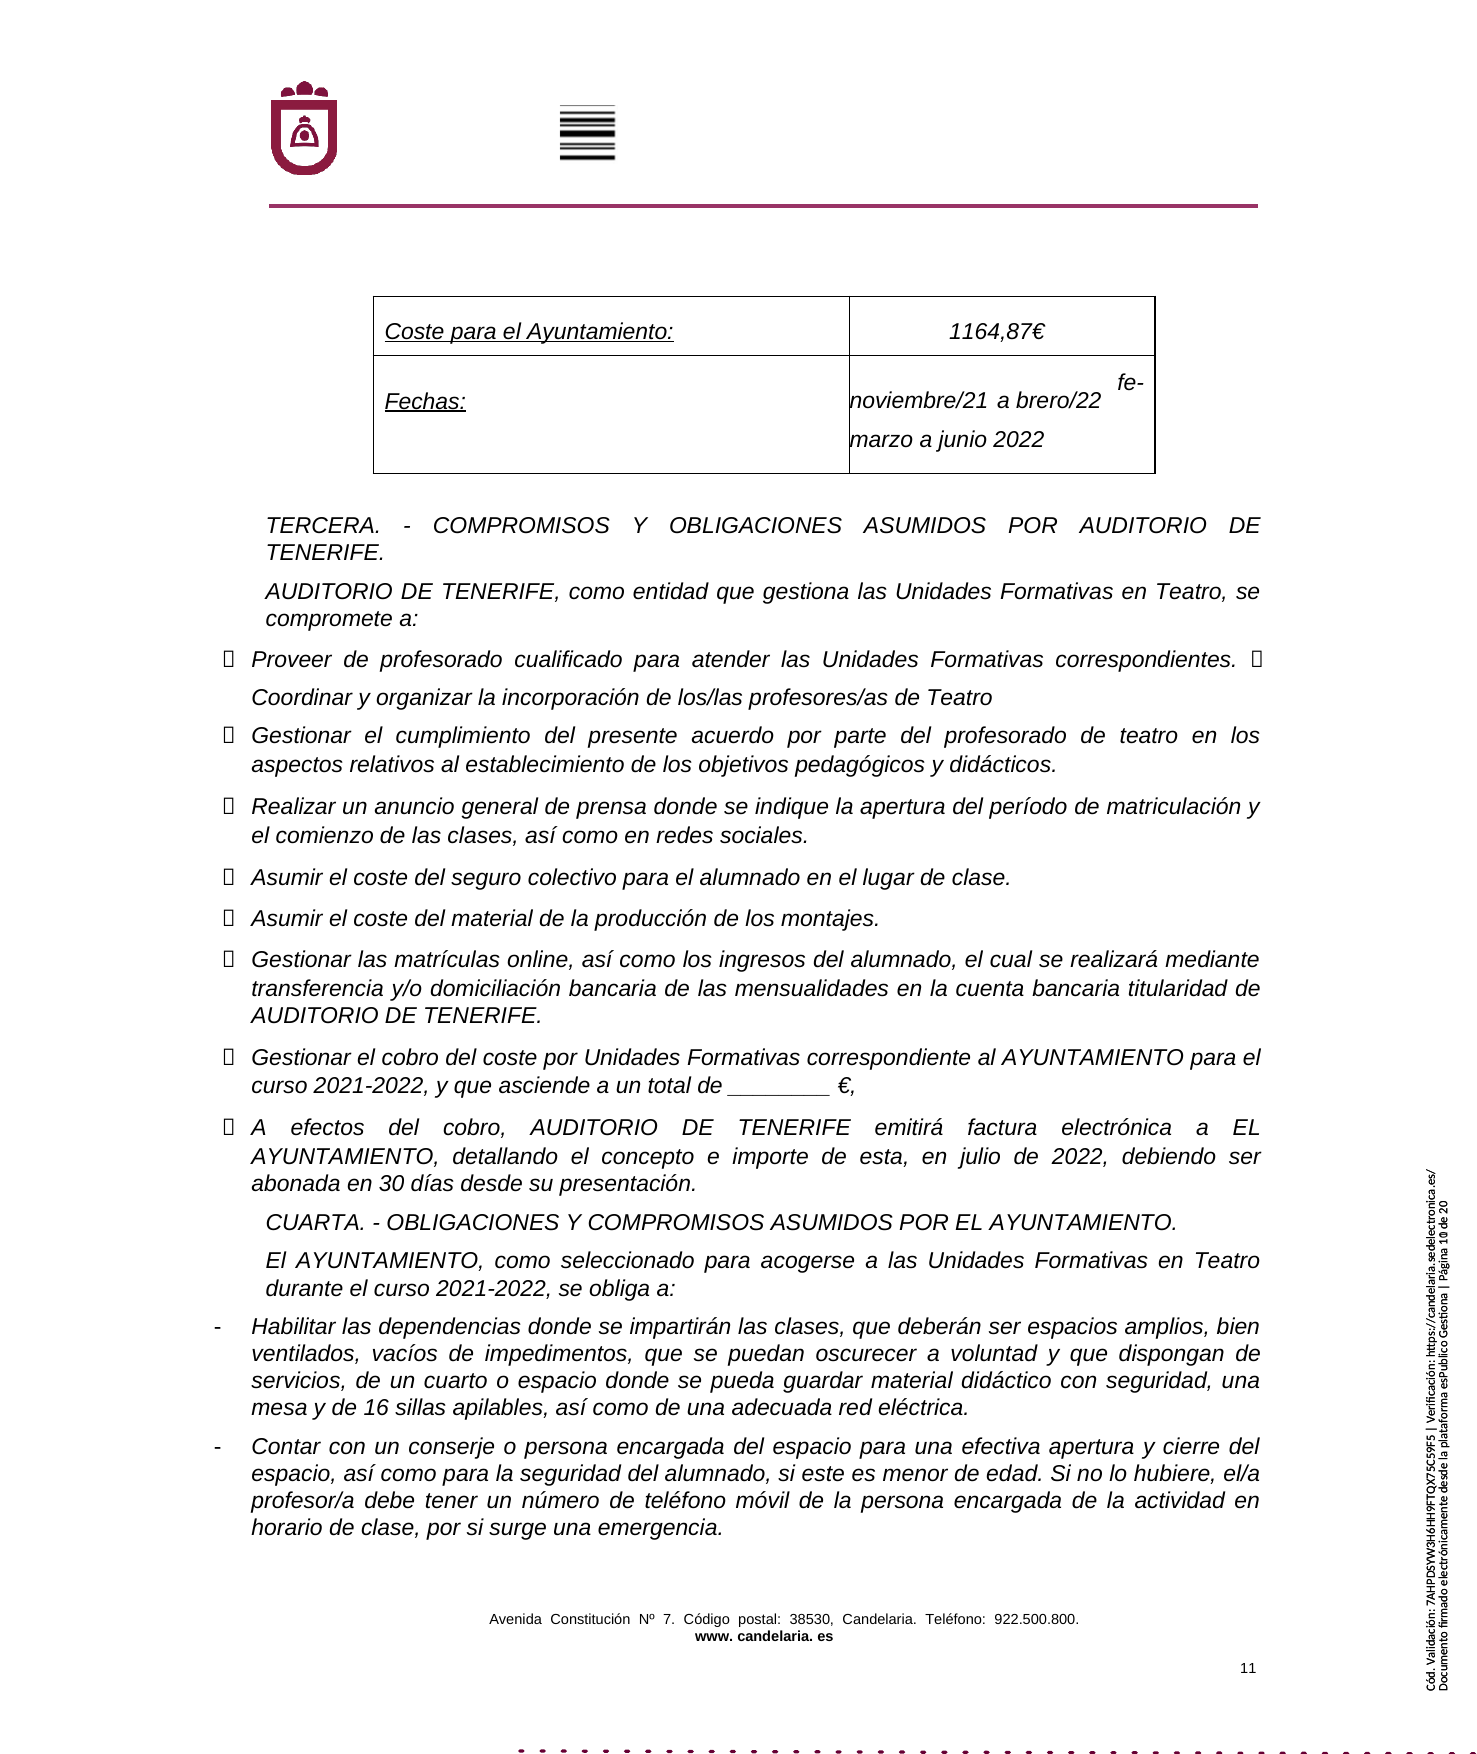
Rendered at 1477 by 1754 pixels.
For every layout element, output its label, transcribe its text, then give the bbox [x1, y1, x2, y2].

list Asumir el coste del seguro colectivo para el alumnado en el lugar de clase. [222, 861, 1263, 892]
table_cell Fechas: [374, 356, 849, 472]
list Asumir el coste del material de la producción de los montajes. [222, 902, 1263, 933]
text TERCERA. - COMPROMISOS Y OBLIGACIONES ASUMIDOS POR AUDITORIO DE TENERIFE. [265, 512, 1263, 565]
list Habilitar las dependencias donde se impartirán las clases, que deberán ser espacios amplios, bien ventilados, vacíos de impedimentos, que se puedan oscurecer a voluntad y que dispongan de servicios, de un cuarto o espacio donde se pueda guardar material didáctico con seguridad, una mesa y de 16 sillas apilables, así como de una adecuada red eléctrica. [214, 1313, 1263, 1421]
text CUARTA. - OBLIGACIONES Y COMPROMISOS ASUMIDOS POR EL AYUNTAMIENTO. [265, 1209, 1263, 1235]
list Gestionar el cobro del coste por Unidades Formativas correspondiente al AYUNTAMIENTO para el curso 2021-2022, y que asciende a un total de ________ €, [222, 1040, 1263, 1099]
list Gestionar las matrículas online, así como los ingresos del alumnado, el cual se realizará mediante transferencia y/o domiciliación bancaria de las mensualidades en la cuenta bancaria titularidad de AUDITORIO DE TENERIFE. [222, 943, 1263, 1028]
table_cell 1164,87€ [850, 297, 1117, 355]
table_cell [1117, 297, 1154, 355]
list A efectos del cobro, AUDITORIO DE TENERIFE emitirá factura electrónica a EL AYUNTAMIENTO, detallando el concepto e importe de esta, en julio de 2022, debiendo ser abonada en 30 días desde su presentación. [222, 1111, 1263, 1196]
table_cell Coste para el Ayuntamiento: [374, 297, 849, 355]
list Contar con un conserje o persona encargada del espacio para una efectiva apertura y cierre del espacio, así como para la seguridad del alumnado, si este es menor de edad. Si no lo hubiere, el/a profesor/a debe tener un número de teléfono móvil de la persona encargada de la actividad en horario de clase, por si surge una emergencia. [214, 1433, 1263, 1541]
list Realizar un anuncio general de prensa donde se indique la apertura del período de matriculación y el comienzo de las clases, así como en redes sociales. [222, 790, 1263, 848]
list Gestionar el cumplimiento del presente acuerdo por parte del profesorado de teatro en los aspectos relativos al establecimiento de los objetivos pedagógicos y didácticos. [222, 719, 1263, 778]
table_cell noviembre/21 a brero/22 marzo a junio 2022 [850, 356, 1117, 472]
table_cell fe- [1117, 356, 1154, 472]
list Proveer de profesorado cualificado para atender las Unidades Formativas correspondientes.  Coordinar y organizar la incorporación de los/las profesores/as de Teatro [222, 643, 1263, 710]
text El AYUNTAMIENTO, como seleccionado para acogerse a las Unidades Formativas en Teatro durante el curso 2021-2022, se obliga a: [265, 1247, 1263, 1301]
text AUDITORIO DE TENERIFE, como entidad que gestiona las Unidades Formativas en Teatro, se compromete a: [265, 578, 1263, 631]
